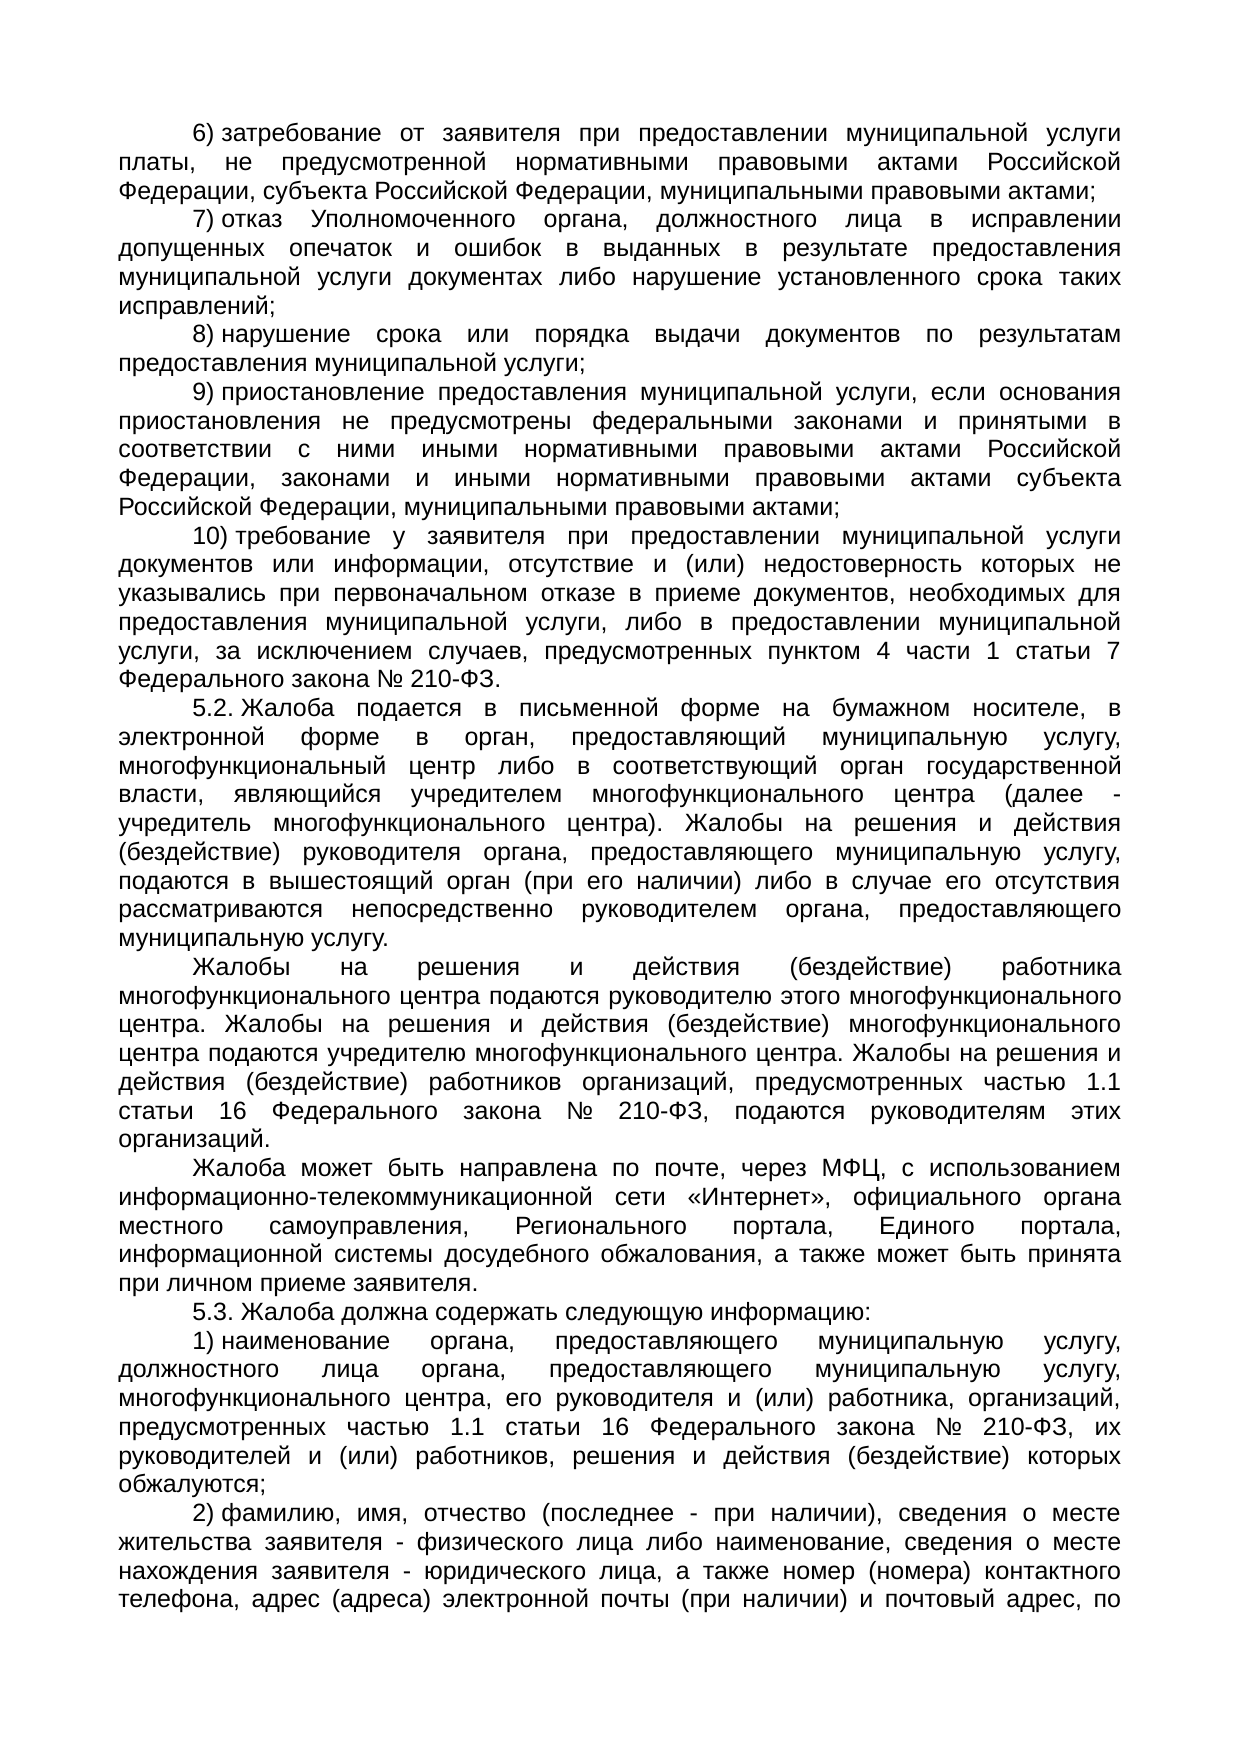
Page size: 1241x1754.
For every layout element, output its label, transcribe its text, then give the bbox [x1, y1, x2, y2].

text 7) отказ Уполномоченного органа, должностного лица в исправлении допущенных опечаток и ошибок в выданных в результате предоставления муниципальной услуги документах либо нарушение установленного срока таких исправлений; [118, 204, 1122, 319]
text 1) наименование органа, предоставляющего муниципальную услугу, должностного лица органа, предоставляющего муниципальную услугу, многофункционального центра, его руководителя и (или) работника, организаций, предусмотренных частью 1.1 статьи 16 Федерального закона № 210-ФЗ, их руководителей и (или) работников, решения и действия (бездействие) которых обжалуются; [118, 1326, 1122, 1498]
text 5.3. Жалоба должна содержать следующую информацию: [118, 1297, 1122, 1326]
text Жалоба может быть направлена по почте, через МФЦ, с использованием информационно-телекоммуникационной сети «Интернет», официального органа местного самоуправления, Регионального портала, Единого портала, информационной системы досудебного обжалования, а также может быть принята при личном приеме заявителя. [118, 1153, 1122, 1297]
text 2) фамилию, имя, отчество (последнее - при наличии), сведения о месте жительства заявителя - физического лица либо наименование, сведения о месте нахождения заявителя - юридического лица, а также номер (номера) контактного телефона, адрес (адреса) электронной почты (при наличии) и почтовый адрес, по [118, 1498, 1122, 1613]
text 5.2. Жалоба подается в письменной форме на бумажном носителе, в электронной форме в орган, предоставляющий муниципальную услугу, многофункциональный центр либо в соответствующий орган государственной власти, являющийся учредителем многофункционального центра (далее - учредитель многофункционального центра). Жалобы на решения и действия (бездействие) руководителя органа, предоставляющего муниципальную услугу, подаются в вышестоящий орган (при его наличии) либо в случае его отсутствия рассматриваются непосредственно руководителем органа, предоставляющего муниципальную услугу. [118, 693, 1122, 952]
text 10) требование у заявителя при предоставлении муниципальной услуги документов или информации, отсутствие и (или) недостоверность которых не указывались при первоначальном отказе в приеме документов, необходимых для предоставления муниципальной услуги, либо в предоставлении муниципальной услуги, за исключением случаев, предусмотренных пунктом 4 части 1 статьи 7 Федерального закона № 210-ФЗ. [118, 521, 1122, 693]
text Жалобы на решения и действия (бездействие) работника многофункционального центра подаются руководителю этого многофункционального центра. Жалобы на решения и действия (бездействие) многофункционального центра подаются учредителю многофункционального центра. Жалобы на решения и действия (бездействие) работников организаций, предусмотренных частью 1.1 статьи 16 Федерального закона № 210-ФЗ, подаются руководителям этих организаций. [118, 952, 1122, 1153]
text 8) нарушение срока или порядка выдачи документов по результатам предоставления муниципальной услуги; [118, 319, 1122, 377]
text 9) приостановление предоставления муниципальной услуги, если основания приостановления не предусмотрены федеральными законами и принятыми в соответствии с ними иными нормативными правовыми актами Российской Федерации, законами и иными нормативными правовыми актами субъекта Российской Федерации, муниципальными правовыми актами; [118, 377, 1122, 521]
text 6) затребование от заявителя при предоставлении муниципальной услуги платы, не предусмотренной нормативными правовыми актами Российской Федерации, субъекта Российской Федерации, муниципальными правовыми актами; [118, 118, 1122, 204]
